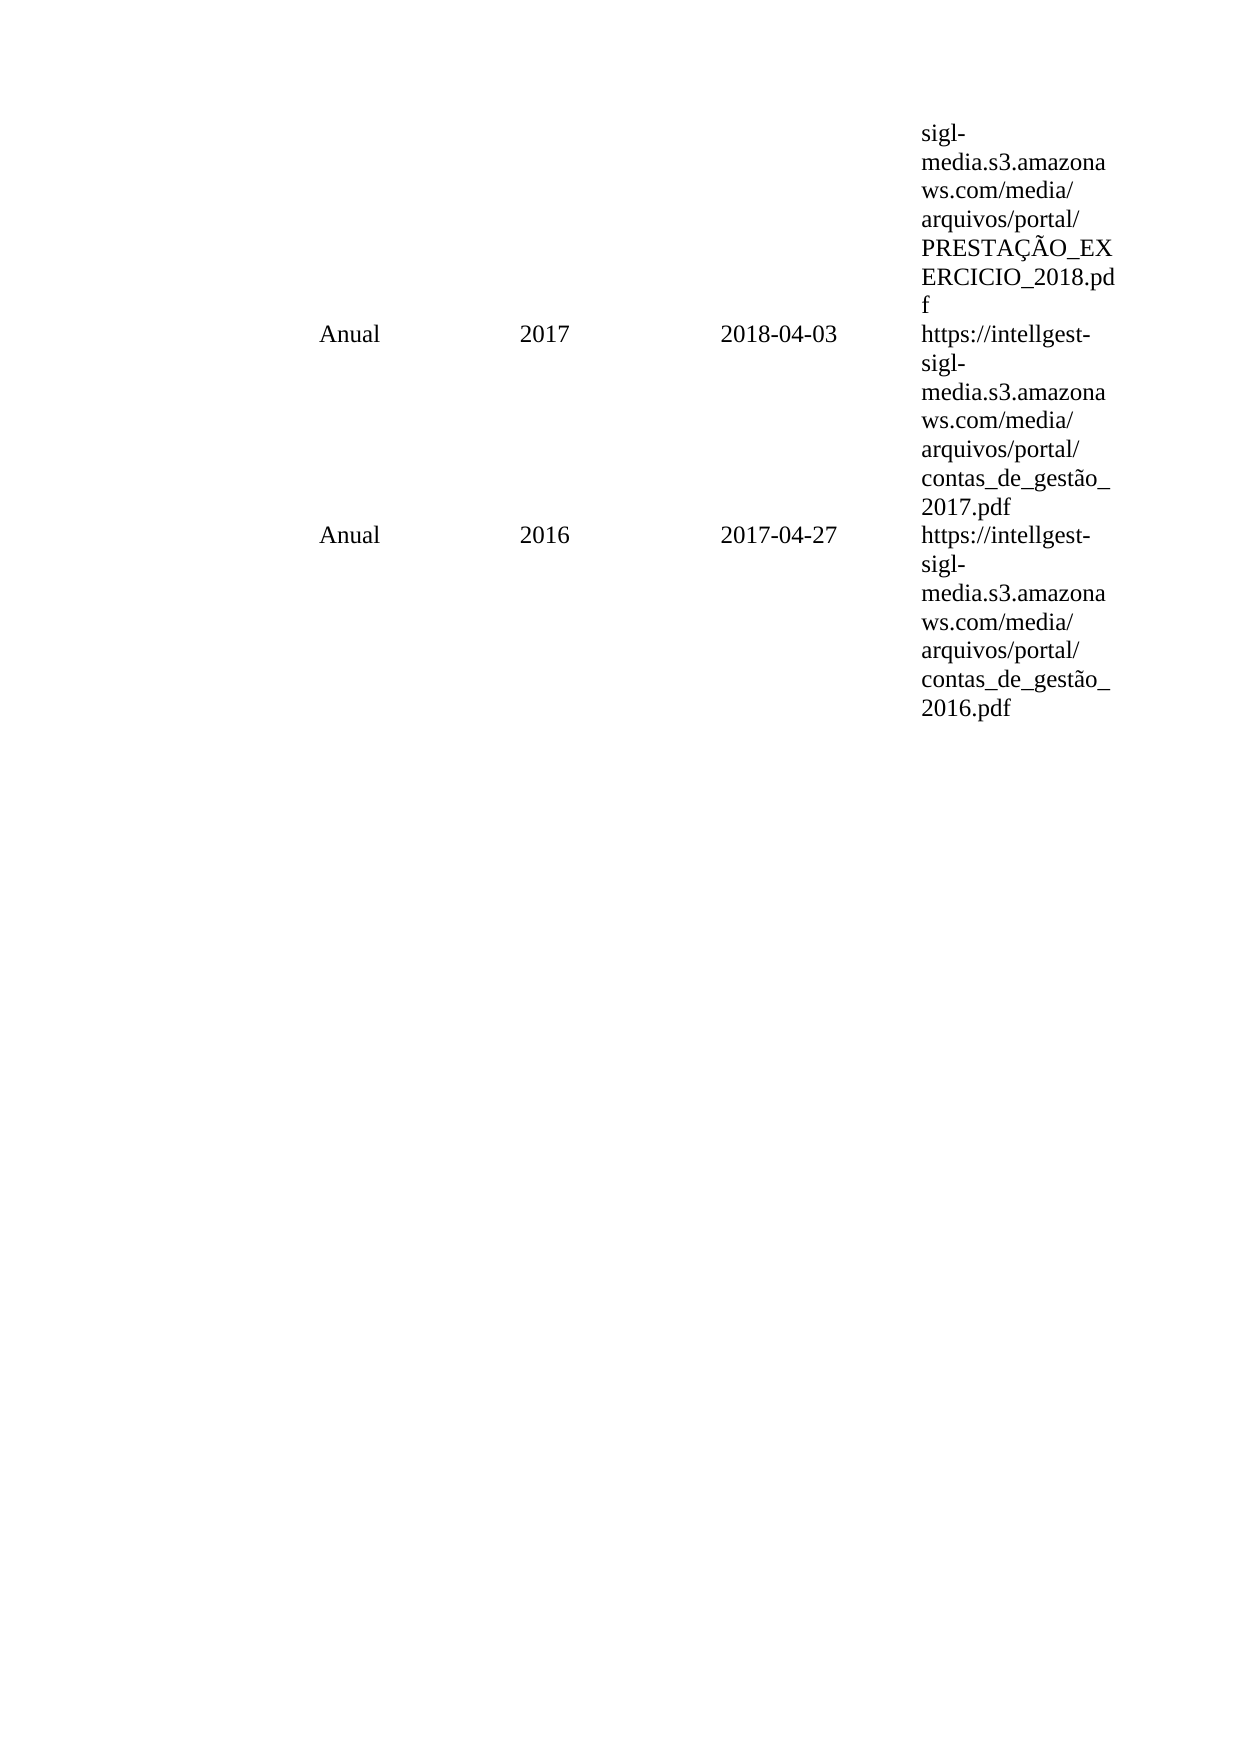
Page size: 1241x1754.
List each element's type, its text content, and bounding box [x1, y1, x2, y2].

table_cell 2017 [520, 319, 720, 521]
table_cell [520, 118, 720, 319]
table_cell [319, 118, 519, 319]
table_cell https://intellgest-sigl-media.s3.amazonaws.com/media/arquivos/portal/contas_de_gestão_2016.pdf [921, 521, 1122, 722]
table_cell Anual [319, 319, 519, 521]
table_cell [118, 521, 319, 722]
table_cell 2017-04-27 [720, 521, 921, 722]
table_cell 2016 [520, 521, 720, 722]
table_cell [118, 118, 319, 319]
table_cell 2018-04-03 [720, 319, 921, 521]
table_cell Anual [319, 521, 519, 722]
table_cell [720, 118, 921, 319]
table_cell sigl-media.s3.amazonaws.com/media/arquivos/portal/PRESTAÇÃO_EXERCICIO_2018.pdf [921, 118, 1122, 319]
table_cell [118, 319, 319, 521]
table_cell https://intellgest-sigl-media.s3.amazonaws.com/media/arquivos/portal/contas_de_gestão_2017.pdf [921, 319, 1122, 521]
